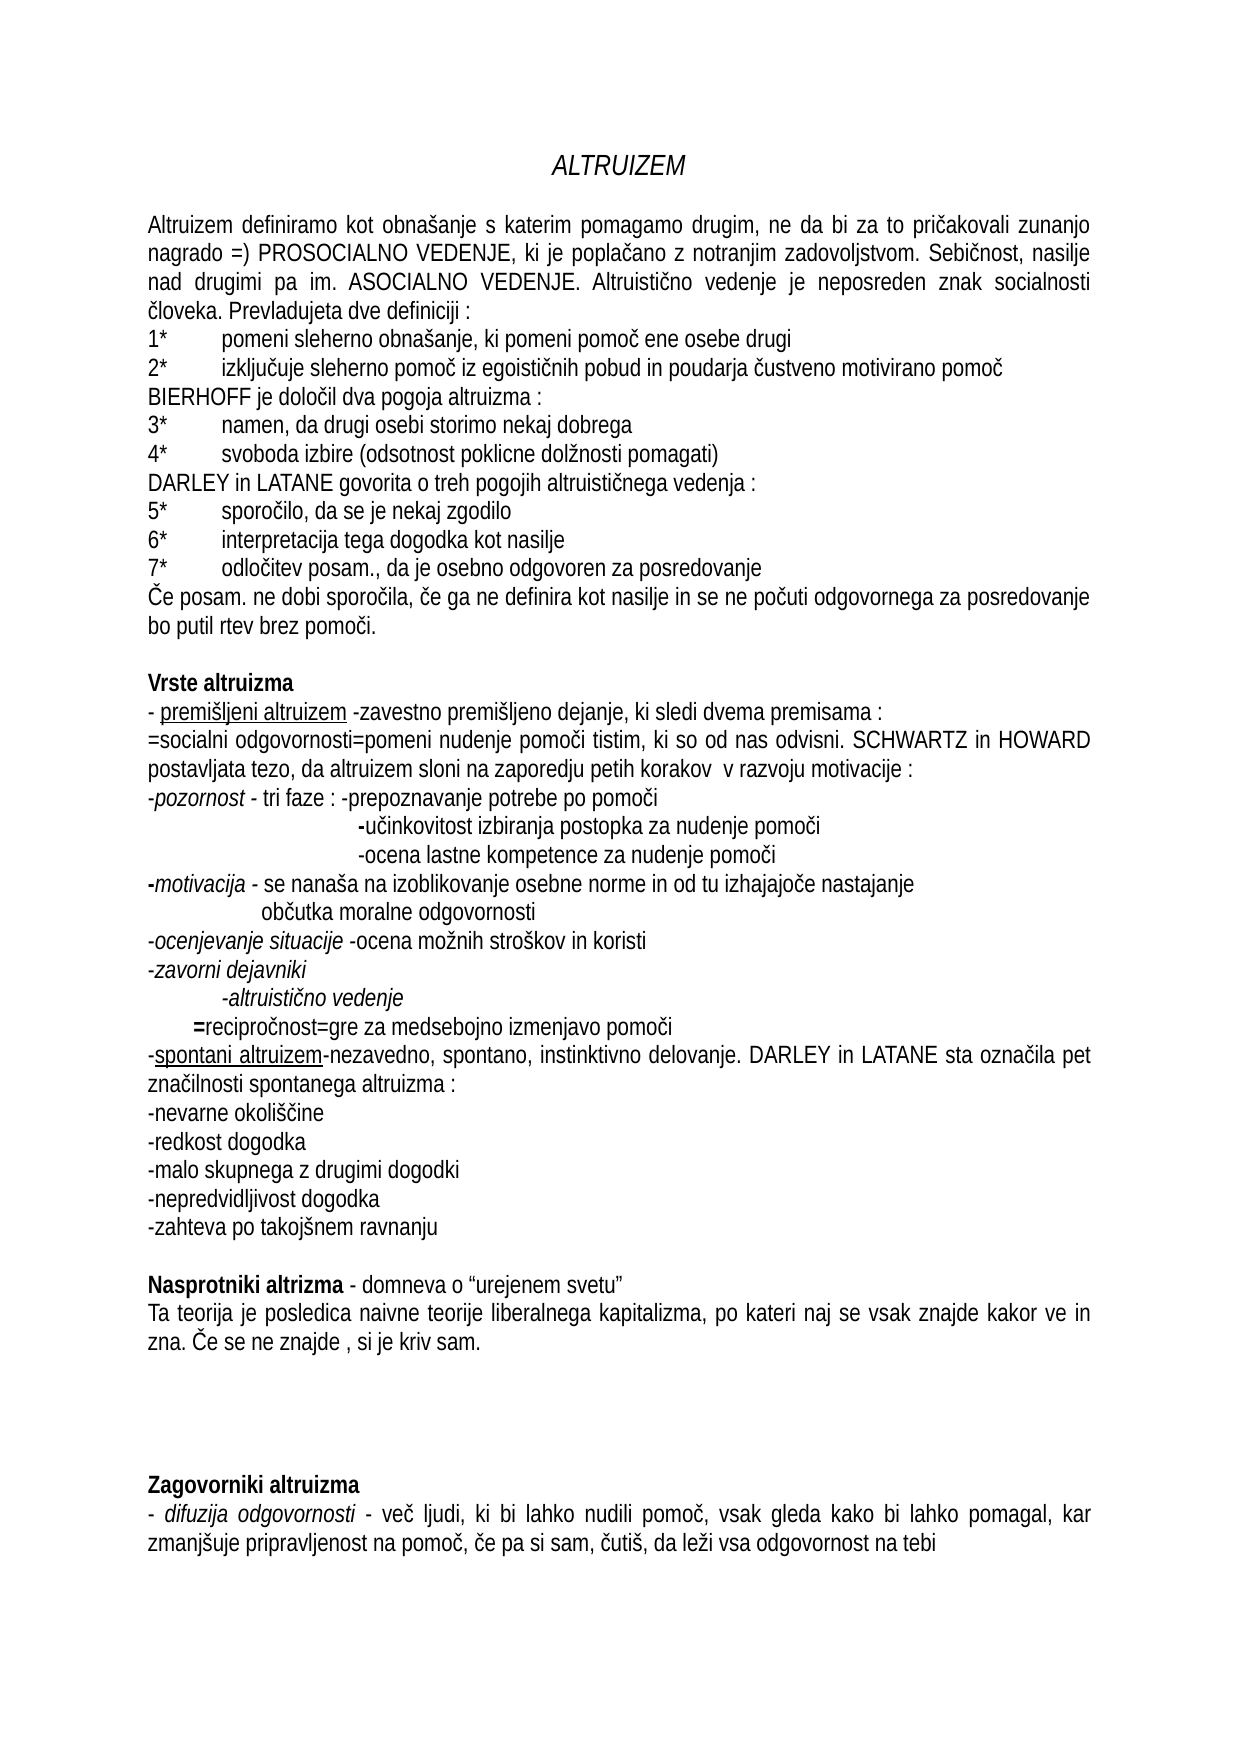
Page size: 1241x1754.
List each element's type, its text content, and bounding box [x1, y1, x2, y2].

text =socialni odgovornosti=pomeni nudenje pomoči tistim, ki so od nas odvisni. SCHWARTZ in HOWARD postavljata tezo, da altruizem sloni na zaporedju petih korakov v razvoju motivacije : [148, 725, 1093, 783]
text Nasprotniki altrizma - domneva o “urejenem svetu” [148, 1270, 1093, 1298]
text -altruistično vedenje [148, 983, 1093, 1012]
list namen, da drugi osebi storimo nekaj dobrega [148, 410, 1093, 439]
text -nevarne okoliščine [148, 1098, 1093, 1126]
text -redkost dogodka [148, 1126, 1093, 1155]
text Altruizem definiramo kot obnašanje s katerim pomagamo drugim, ne da bi za to pričakovali zunanjo nagrado =) PROSOCIALNO VEDENJE, ki je poplačano z notranjim zadovoljstvom. Sebičnost, nasilje nad drugimi pa im. ASOCIALNO VEDENJE. Altruistično vedenje je neposreden znak socialnosti človeka. Prevladujeta dve definiciji : [148, 210, 1093, 324]
text -ocena lastne kompetence za nudenje pomoči [148, 840, 1093, 869]
text DARLEY in LATANE govorita o treh pogojih altruističnega vedenja : [148, 467, 1093, 496]
text -učinkovitost izbiranja postopka za nudenje pomoči [148, 811, 1093, 840]
list odločitev posam., da je osebno odgovoren za posredovanje [148, 553, 1093, 582]
text občutka moralne odgovornosti [148, 897, 1093, 926]
list interpretacija tega dogodka kot nasilje [148, 525, 1093, 553]
text - difuzija odgovornosti - več ljudi, ki bi lahko nudili pomoč, vsak gleda kako bi lahko pomagal, kar zmanjšuje pripravljenost na pomoč, če pa si sam, čutiš, da leži vsa odgovornost na tebi [148, 1499, 1093, 1556]
text BIERHOFF je določil dva pogoja altruizma : [148, 382, 1093, 410]
text Če posam. ne dobi sporočila, če ga ne definira kot nasilje in se ne počuti odgovornega za posredovanje bo putil rtev brez pomoči. [148, 582, 1093, 639]
text -spontani altruizem-nezavedno, spontano, instinktivno delovanje. DARLEY in LATANE sta označila pet značilnosti spontanega altruizma : [148, 1041, 1093, 1098]
text =recipročnost=gre za medsebojno izmenjavo pomoči [148, 1012, 1093, 1041]
text -motivacija - se nanaša na izoblikovanje osebne norme in od tu izhajajoče nastajanje [148, 869, 1093, 897]
list svoboda izbire (odsotnost poklicne dolžnosti pomagati) [148, 439, 1093, 467]
text Vrste altruizma [148, 668, 1093, 697]
text Zagovorniki altruizma [148, 1470, 1093, 1499]
text -nepredvidljivost dogodka [148, 1184, 1093, 1212]
text ALTRUIZEM [148, 148, 1093, 181]
list pomeni sleherno obnašanje, ki pomeni pomoč ene osebe drugi [148, 324, 1093, 353]
text -zavorni dejavniki [148, 954, 1093, 983]
list sporočilo, da se je nekaj zgodilo [148, 496, 1093, 525]
text Ta teorija je posledica naivne teorije liberalnega kapitalizma, po kateri naj se vsak znajde kakor ve in zna. Če se ne znajde , si je kriv sam. [148, 1298, 1093, 1356]
text -malo skupnega z drugimi dogodki [148, 1155, 1093, 1184]
text - premišljeni altruizem -zavestno premišljeno dejanje, ki sledi dvema premisama : [148, 697, 1093, 725]
list izključuje sleherno pomoč iz egoističnih pobud in poudarja čustveno motivirano pomoč [148, 353, 1093, 382]
text -ocenjevanje situacije -ocena možnih stroškov in koristi [148, 926, 1093, 954]
text -zahteva po takojšnem ravnanju [148, 1212, 1093, 1241]
text -pozornost - tri faze : -prepoznavanje potrebe po pomoči [148, 783, 1093, 811]
